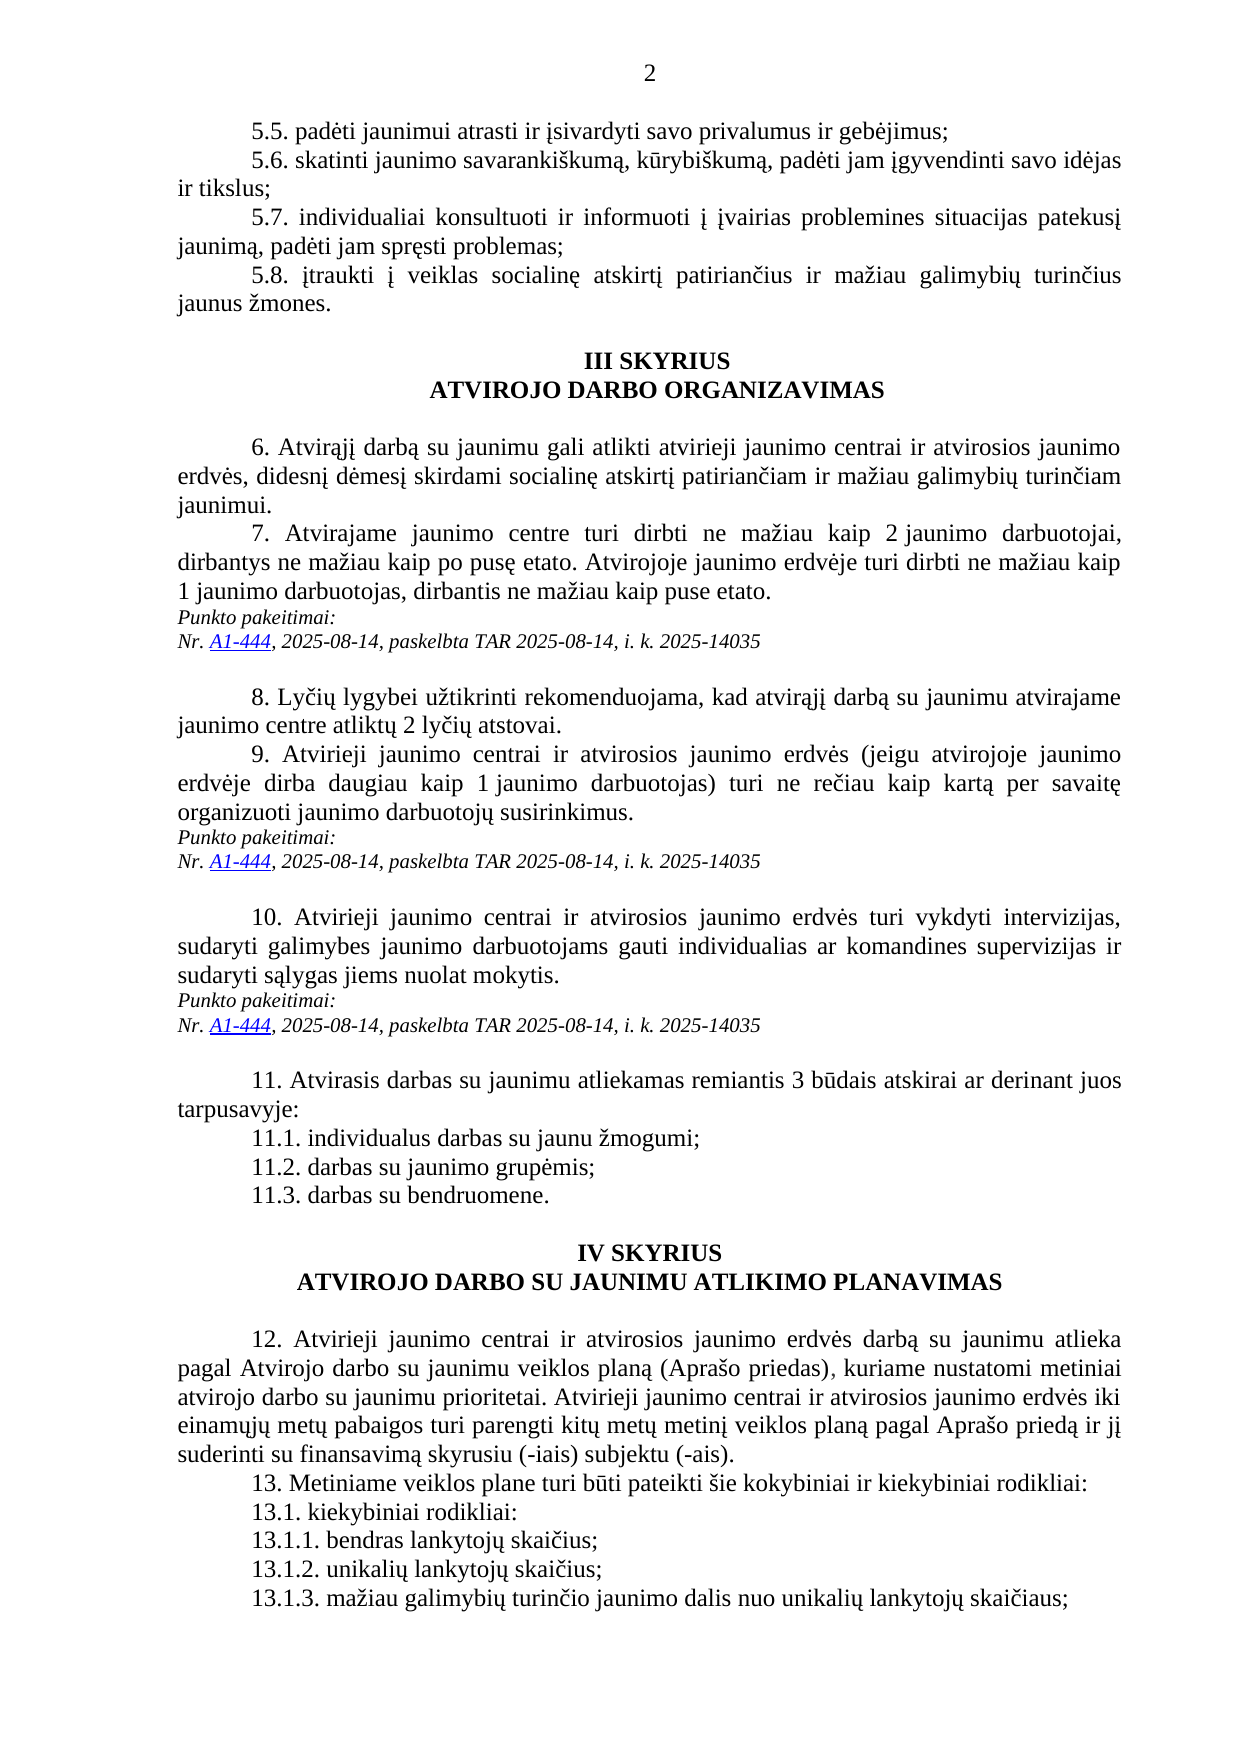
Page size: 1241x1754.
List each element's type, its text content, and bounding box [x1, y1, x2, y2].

text ATVIROJO DARBO SU JAUNIMU ATLIKIMO PLANAVIMAS [177, 1267, 1122, 1295]
text 9. Atvirieji jaunimo centrai ir atvirosios jaunimo erdvės (jeigu atvirojoje jaunimo erdvėje dirba daugiau kaip 1 jaunimo darbuotojas) turi ne rečiau kaip kartą per savaitę organizuoti jaunimo darbuotojų susirinkimus. [177, 739, 1122, 825]
text III SKYRIUS [192, 346, 1122, 375]
text 13. Metiniame veiklos plane turi būti pateikti šie kokybiniai ir kiekybiniai rodikliai: [177, 1468, 1122, 1497]
text Nr. A1-444, 2025-08-14, paskelbta TAR 2025-08-14, i. k. 2025-14035 [177, 849, 1122, 873]
text 13.1.2. unikalių lankytojų skaičius; [177, 1554, 1122, 1583]
text Punkto pakeitimai: [177, 988, 1122, 1012]
text 11.2. darbas su jaunimo grupėmis; [177, 1152, 1122, 1180]
text 8. Lyčių lygybei užtikrinti rekomenduojama, kad atvirąjį darbą su jaunimu atvirajame jaunimo centre atliktų 2 lyčių atstovai. [177, 682, 1122, 739]
text 11. Atvirasis darbas su jaunimu atliekamas remiantis 3 būdais atskirai ar derinant juos tarpusavyje: [177, 1065, 1122, 1123]
text Nr. A1-444, 2025-08-14, paskelbta TAR 2025-08-14, i. k. 2025-14035 [177, 629, 1122, 653]
text Punkto pakeitimai: [177, 825, 1122, 849]
text 5.6. skatinti jaunimo savarankiškumą, kūrybiškumą, padėti jam įgyvendinti savo idėjas ir tikslus; [177, 145, 1122, 202]
text 13.1. kiekybiniai rodikliai: [177, 1497, 1122, 1525]
text IV SKYRIUS [177, 1238, 1122, 1267]
text 11.1. individualus darbas su jaunu žmogumi; [177, 1123, 1122, 1152]
text 5.7. individualiai konsultuoti ir informuoti į įvairias problemines situacijas patekusį jaunimą, padėti jam spręsti problemas; [177, 202, 1122, 260]
text 5.8. įtraukti į veiklas socialinę atskirtį patiriančius ir mažiau galimybių turinčius jaunus žmones. [177, 260, 1122, 317]
text 13.1.3. mažiau galimybių turinčio jaunimo dalis nuo unikalių lankytojų skaičiaus; [177, 1583, 1122, 1612]
text 5.5. padėti jaunimui atrasti ir įsivardyti savo privalumus ir gebėjimus; [177, 116, 1122, 145]
text Nr. A1-444, 2025-08-14, paskelbta TAR 2025-08-14, i. k. 2025-14035 [177, 1012, 1122, 1037]
text 10. Atvirieji jaunimo centrai ir atvirosios jaunimo erdvės turi vykdyti intervizijas, sudaryti galimybes jaunimo darbuotojams gauti individualias ar komandines supervizijas ir sudaryti sąlygas jiems nuolat mokytis. [177, 902, 1122, 988]
text 7. Atvirajame jaunimo centre turi dirbti ne mažiau kaip 2 jaunimo darbuotojai, dirbantys ne mažiau kaip po pusę etato. Atvirojoje jaunimo erdvėje turi dirbti ne mažiau kaip 1 jaunimo darbuotojas, dirbantis ne mažiau kaip puse etato. [177, 518, 1122, 605]
text 12. Atvirieji jaunimo centrai ir atvirosios jaunimo erdvės darbą su jaunimu atlieka pagal Atvirojo darbo su jaunimu veiklos planą (Aprašo priedas), kuriame nustatomi metiniai atvirojo darbo su jaunimu prioritetai. Atvirieji jaunimo centrai ir atvirosios jaunimo erdvės iki einamųjų metų pabaigos turi parengti kitų metų metinį veiklos planą pagal Aprašo priedą ir jį suderinti su finansavimą skyrusiu (-iais) subjektu (-ais). [177, 1324, 1122, 1468]
text ATVIROJO DARBO ORGANIZAVIMAS [192, 375, 1122, 403]
text 11.3. darbas su bendruomene. [177, 1180, 1122, 1209]
text 13.1.1. bendras lankytojų skaičius; [177, 1525, 1122, 1554]
text 6. Atvirąjį darbą su jaunimu gali atlikti atvirieji jaunimo centrai ir atvirosios jaunimo erdvės, didesnį dėmesį skirdami socialinę atskirtį patiriančiam ir mažiau galimybių turinčiam jaunimui. [177, 432, 1122, 518]
text Punkto pakeitimai: [177, 605, 1122, 629]
